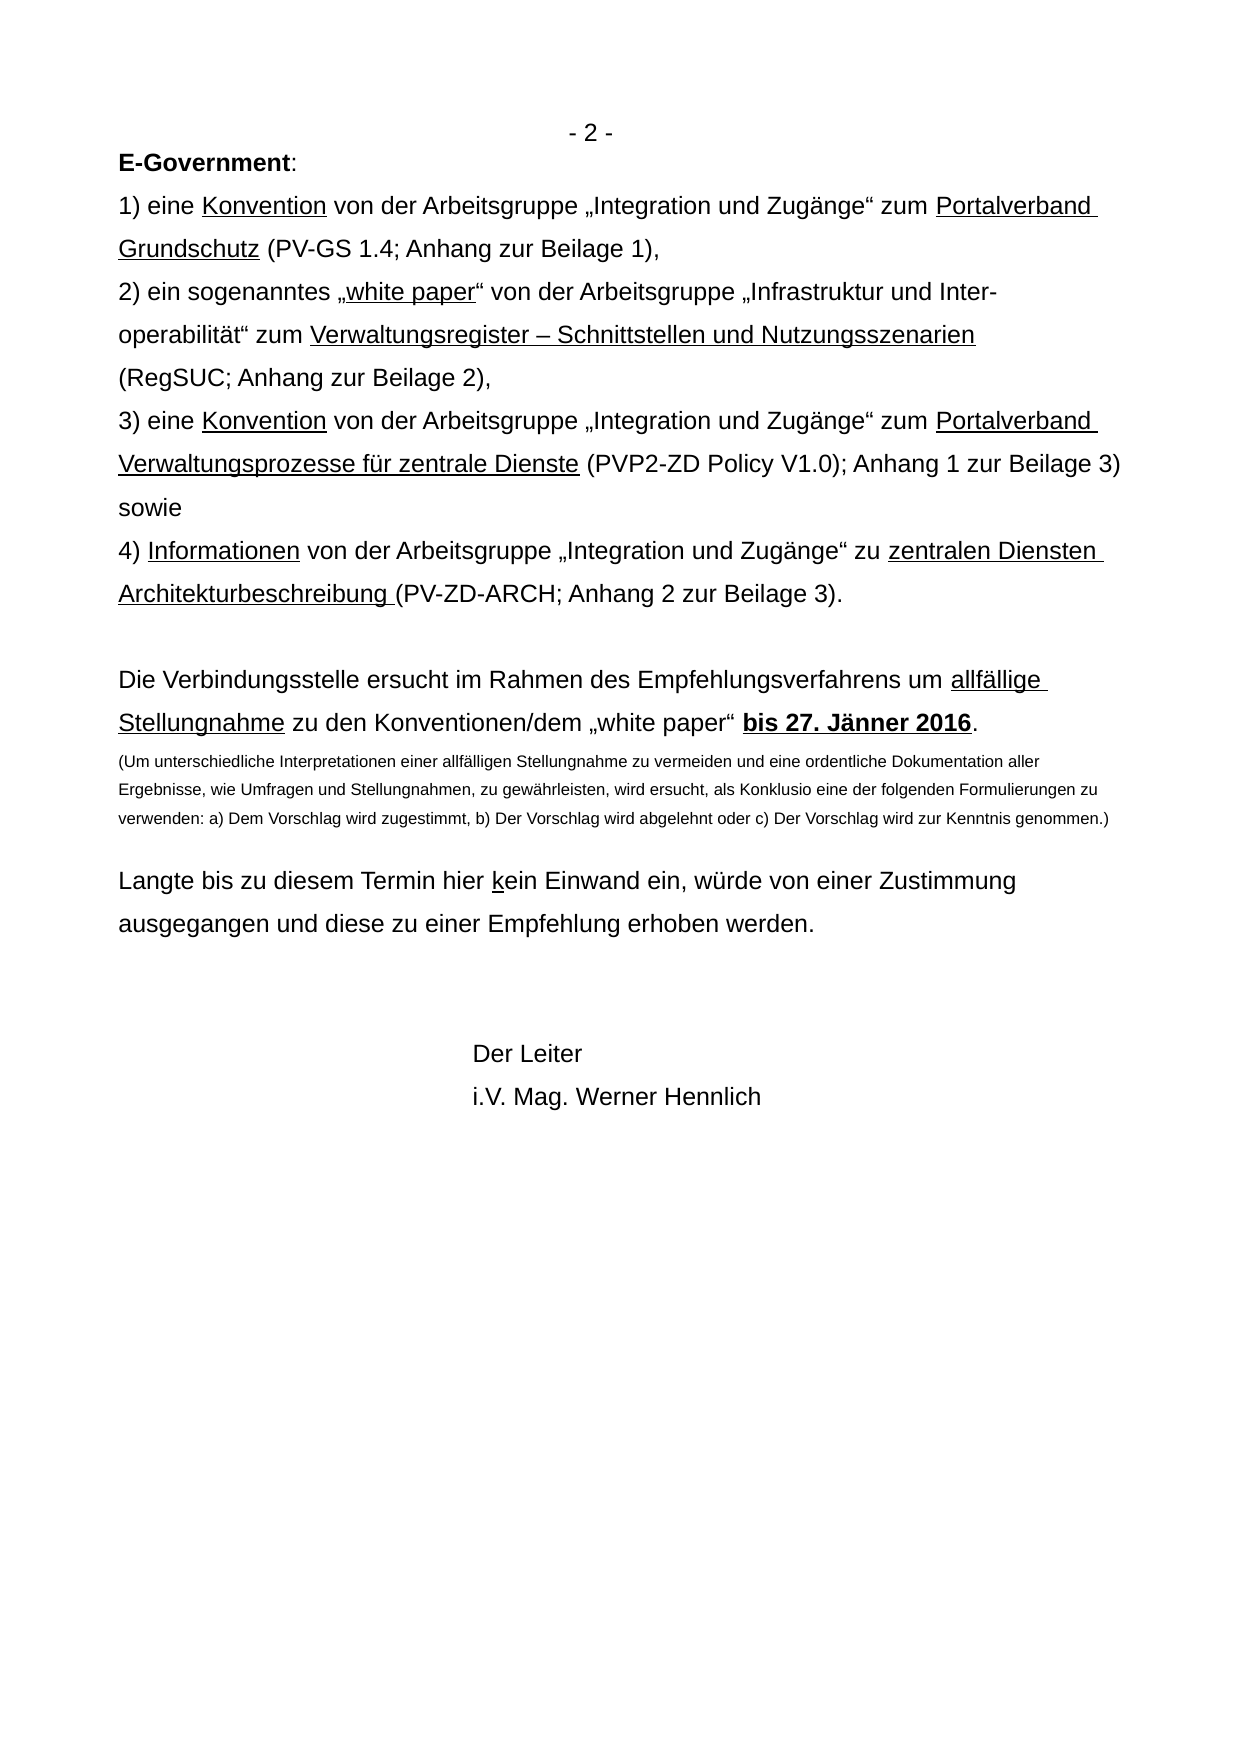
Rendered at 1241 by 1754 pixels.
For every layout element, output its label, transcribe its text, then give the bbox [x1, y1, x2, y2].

text 4) Informationen von der Arbeitsgruppe „Integration und Zugänge“ zu zentralen Diensten Architekturbeschreibung (PV-ZD-ARCH; Anhang 2 zur Beilage 3). [118, 536, 1122, 608]
text 2) ein sogenanntes „white paper“ von der Arbeitsgruppe „Infrastruktur und Inter-operabilität“ zum Verwaltungsregister – Schnittstellen und Nutzungsszenarien [118, 277, 1122, 349]
subtitle Der Leiter [118, 1039, 1122, 1068]
text (RegSUC; Anhang zur Beilage 2), [118, 363, 1122, 392]
text Langte bis zu diesem Termin hier kein Einwand ein, würde von einer Zustimmung ausgegangen und diese zu einer Empfehlung erhoben werden. [118, 866, 1122, 938]
text (Um unterschiedliche Interpretationen einer allfälligen Stellungnahme zu vermeiden und eine ordentliche Dokumentation aller Ergebnisse, wie Umfragen und Stellungnahmen, zu gewährleisten, wird ersucht, als Konklusio eine der folgenden Formulierungen zu verwenden: a) Dem Vorschlag wird zugestimmt, b) Der Vorschlag wird abgelehnt oder c) Der Vorschlag wird zur Kenntnis genommen.) [118, 751, 1122, 828]
text 3) eine Konvention von der Arbeitsgruppe „Integration und Zugänge“ zum Portalverband Verwaltungsprozesse für zentrale Dienste (PVP2-ZD Policy V1.0); Anhang 1 zur Beilage 3) sowie [118, 406, 1122, 521]
text 1) eine Konvention von der Arbeitsgruppe „Integration und Zugänge“ zum Portalverband Grundschutz (PV-GS 1.4; Anhang zur Beilage 1), [118, 191, 1122, 263]
text i.V. Mag. Werner Hennlich [118, 1082, 1122, 1111]
text Die Verbindungsstelle ersucht im Rahmen des Empfehlungsverfahrens um allfällige Stellungnahme zu den Konventionen/dem „white paper“ bis 27. Jänner 2016. [118, 665, 1122, 737]
text E-Government: [118, 148, 1122, 176]
